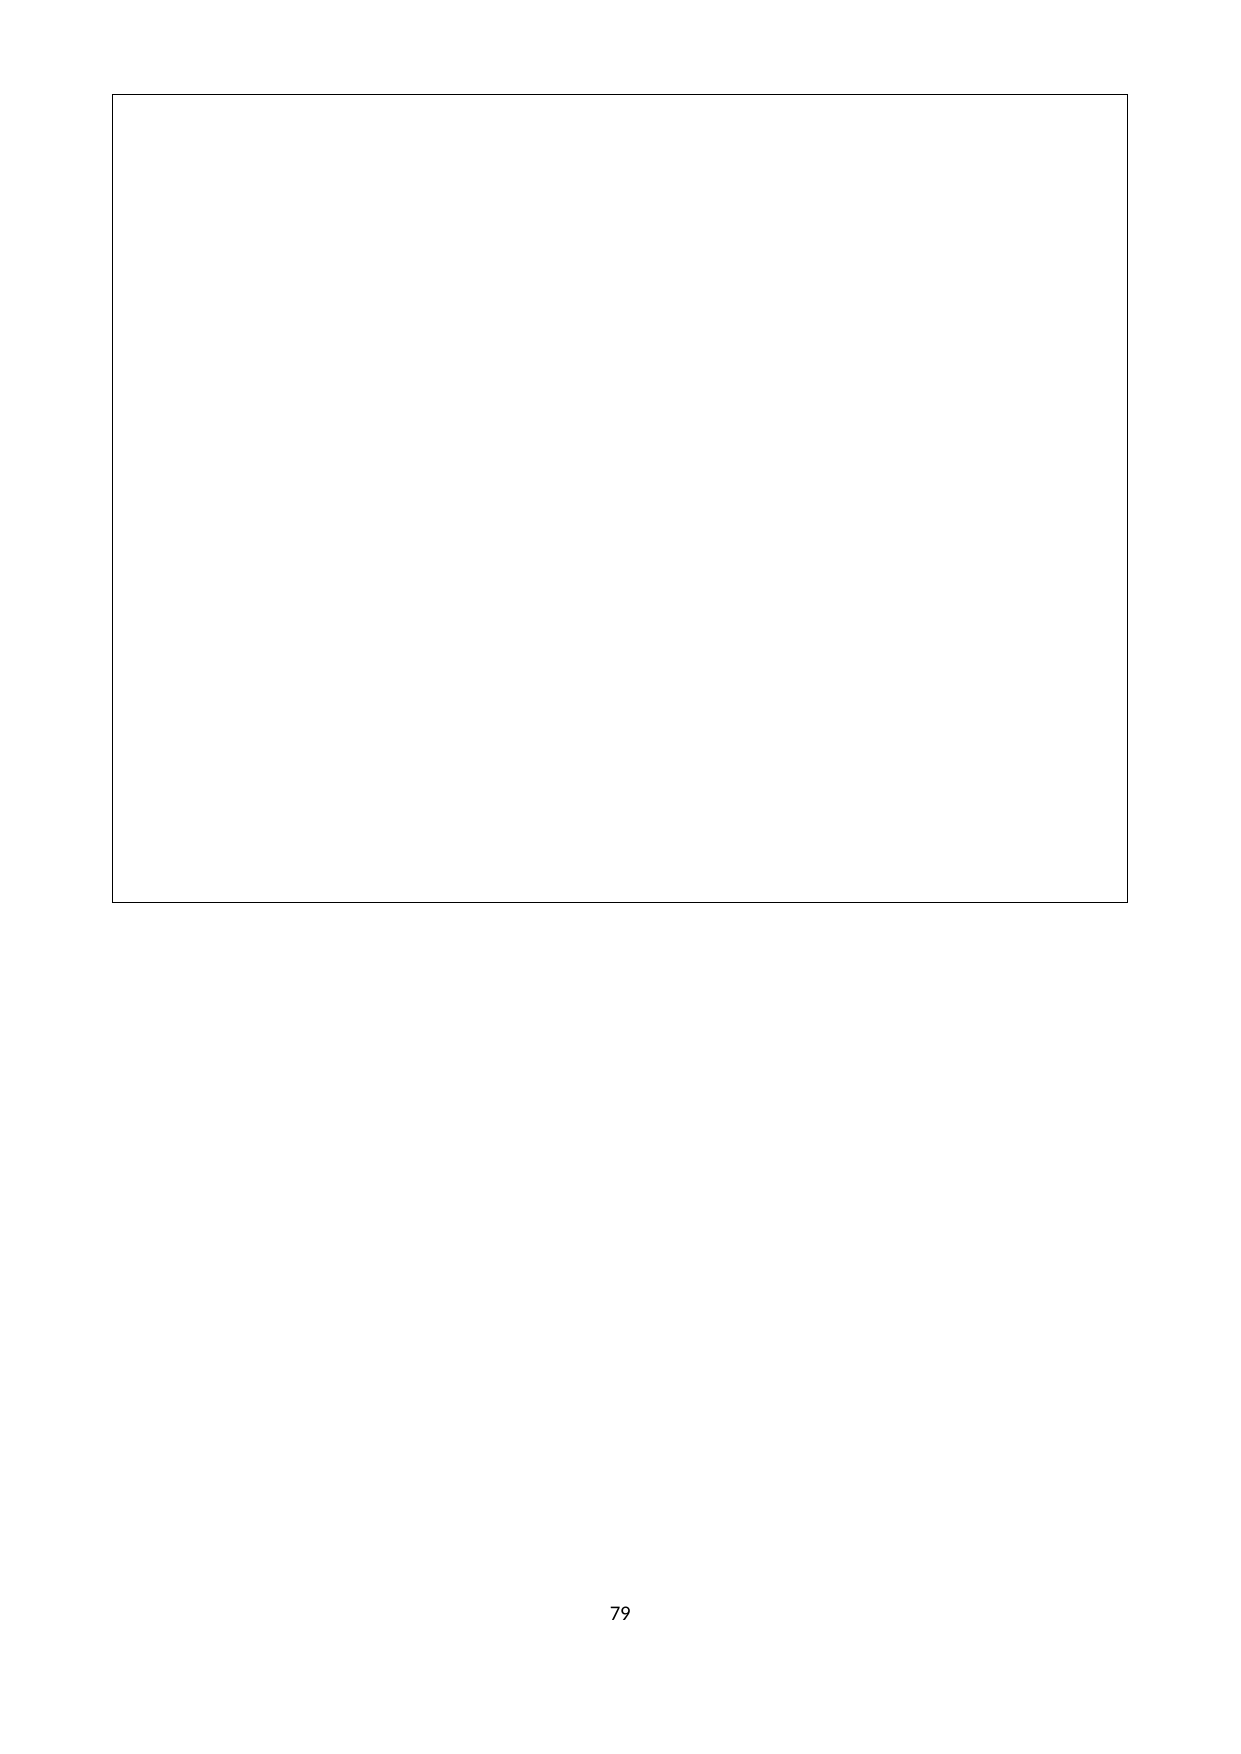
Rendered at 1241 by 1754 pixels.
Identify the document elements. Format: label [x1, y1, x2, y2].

table_cell [113, 95, 1127, 902]
